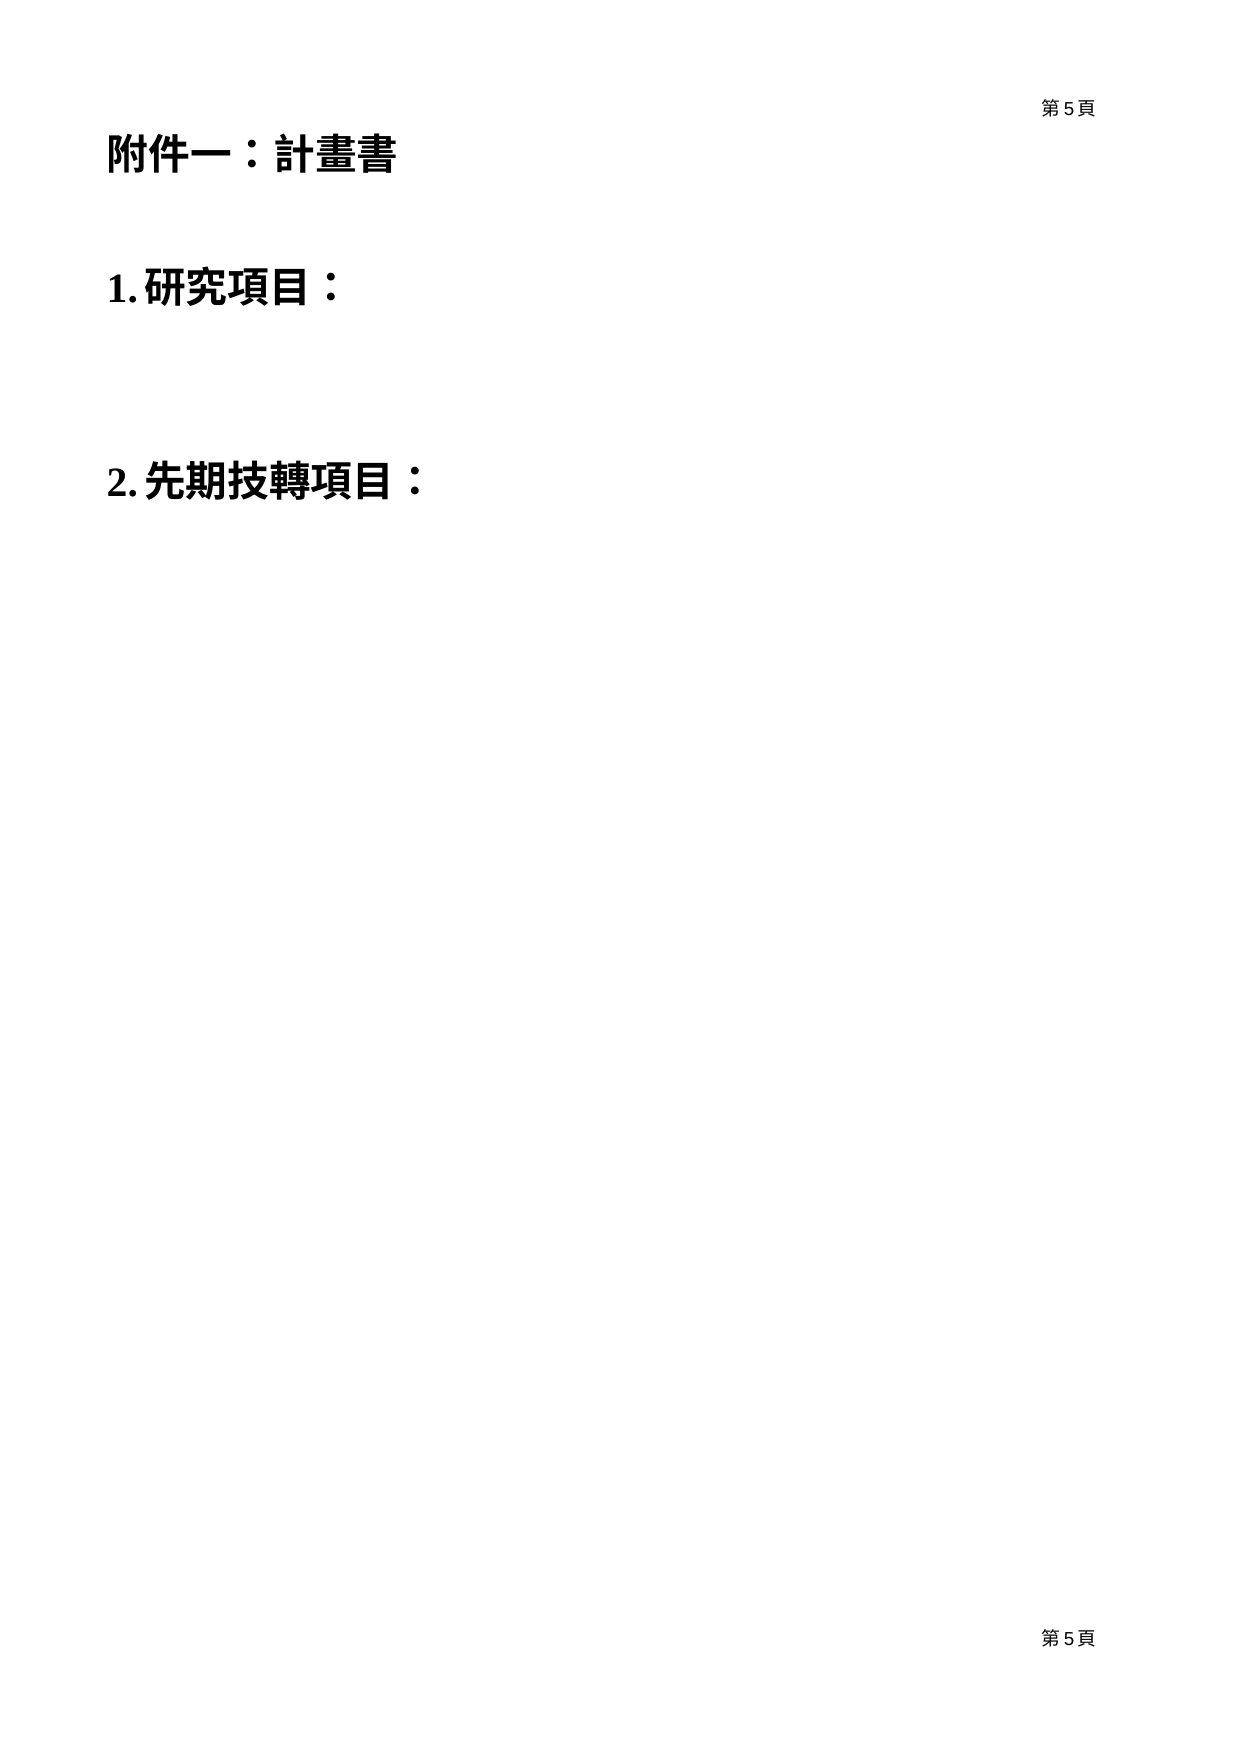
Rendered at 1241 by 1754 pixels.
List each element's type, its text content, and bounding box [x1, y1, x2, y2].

text 附件一：計畫書 [106, 121, 1134, 181]
list 先期技轉項目： [106, 448, 1134, 508]
list 研究項目： [106, 254, 1134, 315]
